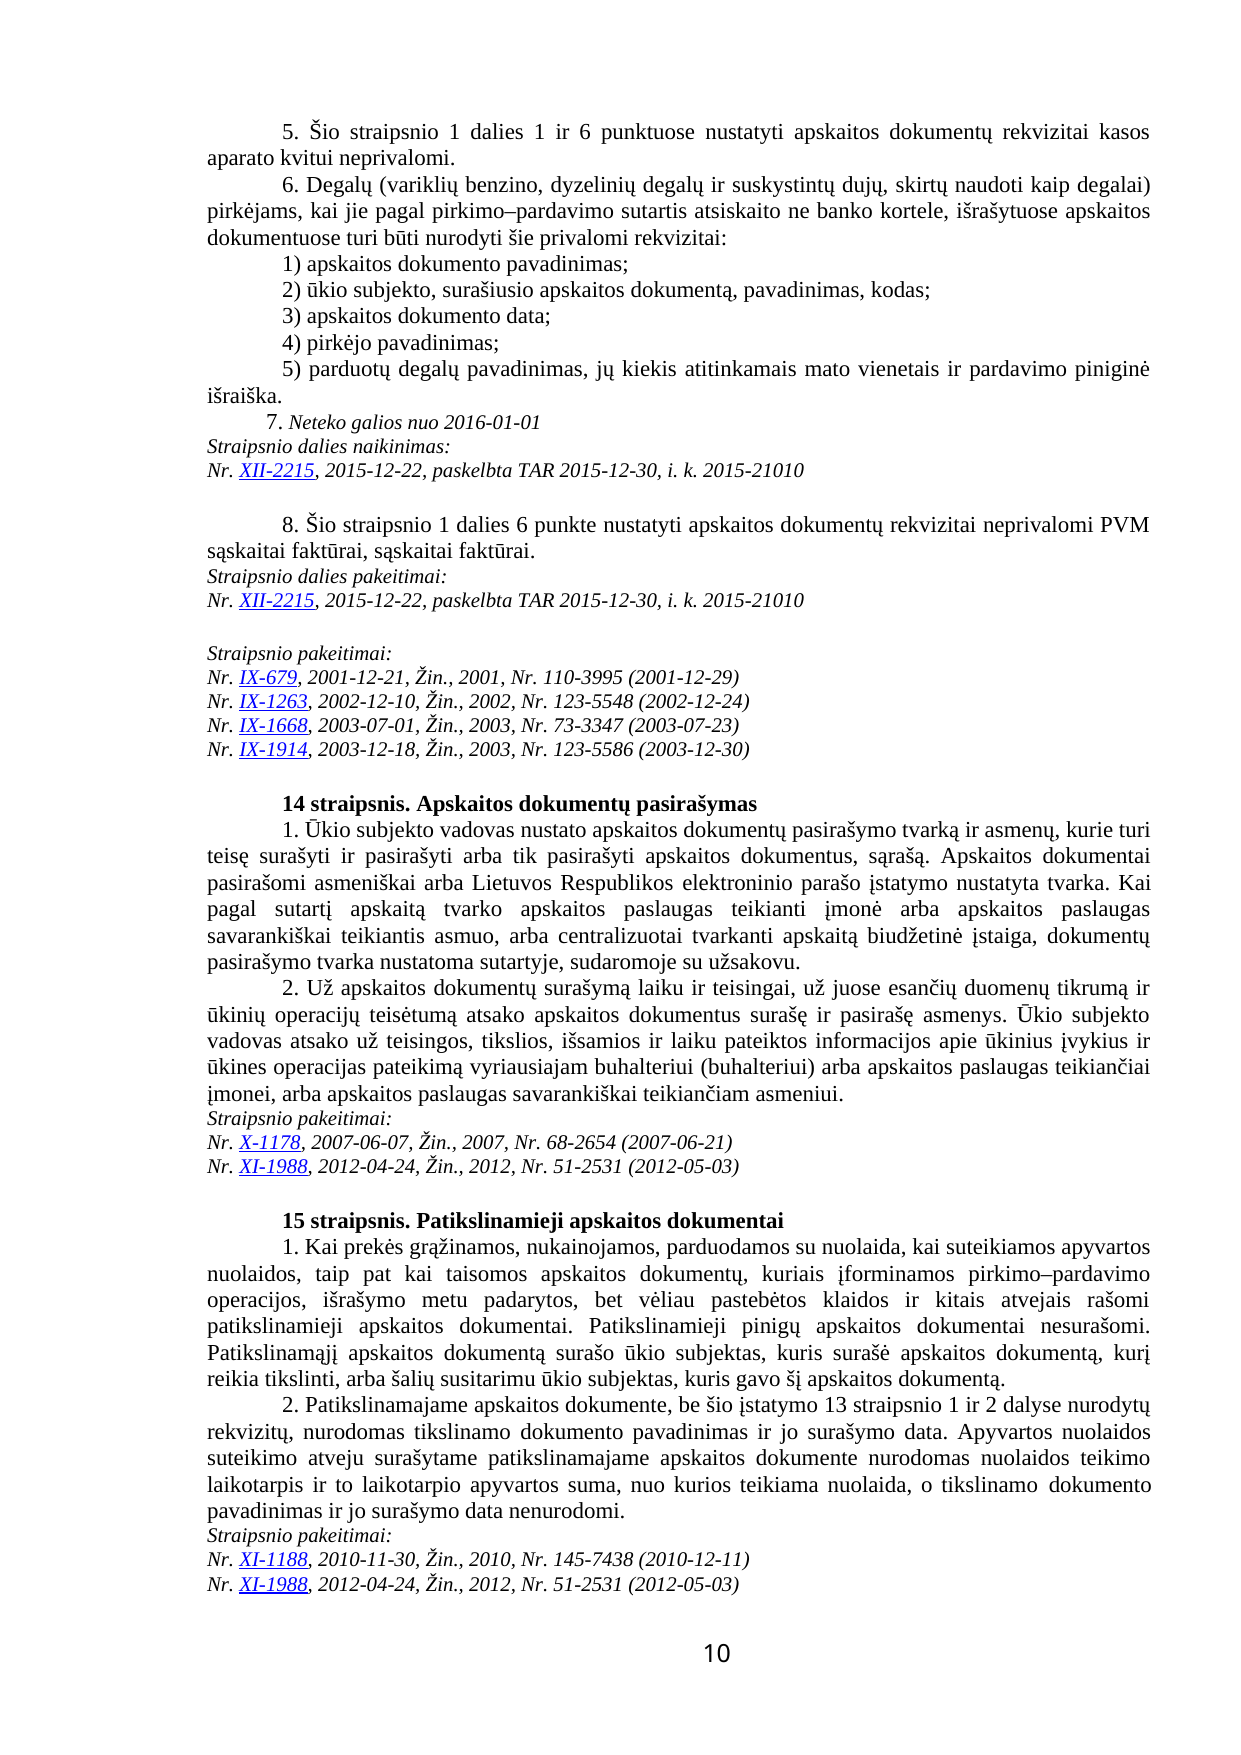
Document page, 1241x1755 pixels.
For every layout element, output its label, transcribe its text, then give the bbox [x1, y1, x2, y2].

text 2. Patikslinamajame apskaitos dokumente, be šio įstatymo 13 straipsnio 1 ir 2 dalyse nurodytų rekvizitų, nurodomas tikslinamo dokumento pavadinimas ir jo surašymo data. Apyvartos nuolaidos suteikimo atveju surašytame patikslinamajame apskaitos dokumente nurodomas nuolaidos teikimo laikotarpis ir to laikotarpio apyvartos suma, nuo kurios teikiama nuolaida, o tikslinamo dokumento pavadinimas ir jo surašymo data nenurodomi. [207, 1392, 1152, 1523]
text 8. Šio straipsnio 1 dalies 6 punkte nustatyti apskaitos dokumentų rekvizitai neprivalomi PVM sąskaitai faktūrai, sąskaitai faktūrai. [207, 511, 1152, 564]
text 5. Šio straipsnio 1 dalies 1 ir 6 punktuose nustatyti apskaitos dokumentų rekvizitai kasos aparato kvitui neprivalomi. [207, 118, 1152, 171]
text 7. Neteko galios nuo 2016-01-01 [207, 408, 1152, 434]
text 3) apskaitos dokumento data; [207, 303, 1152, 329]
text Nr. XII-2215, 2015-12-22, paskelbta TAR 2015-12-30, i. k. 2015-21010 [207, 458, 1152, 482]
text Straipsnio pakeitimai: [207, 641, 1152, 665]
text 5) parduotų degalų pavadinimas, jų kiekis atitinkamais mato vienetais ir pardavimo piniginė išraiška. [207, 355, 1152, 408]
text Nr. IX-1668, 2003-07-01, Žin., 2003, Nr. 73-3347 (2003-07-23) [207, 713, 1152, 737]
text 1. Ūkio subjekto vadovas nustato apskaitos dokumentų pasirašymo tvarką ir asmenų, kurie turi teisę surašyti ir pasirašyti arba tik pasirašyti apskaitos dokumentus, sąrašą. Apskaitos dokumentai pasirašomi asmeniškai arba Lietuvos Respublikos elektroninio parašo įstatymo nustatyta tvarka. Kai pagal sutartį apskaitą tvarko apskaitos paslaugas teikianti įmonė arba apskaitos paslaugas savarankiškai teikiantis asmuo, arba centralizuotai tvarkanti apskaitą biudžetinė įstaiga, dokumentų pasirašymo tvarka nustatoma sutartyje, sudaromoje su užsakovu. [207, 816, 1152, 974]
text 6. Degalų (variklių benzino, dyzelinių degalų ir suskystintų dujų, skirtų naudoti kaip degalai) pirkėjams, kai jie pagal pirkimo–pardavimo sutartis atsiskaito ne banko kortele, išrašytuose apskaitos dokumentuose turi būti nurodyti šie privalomi rekvizitai: [207, 171, 1152, 250]
text Nr. IX-1914, 2003-12-18, Žin., 2003, Nr. 123-5586 (2003-12-30) [207, 737, 1152, 761]
text Straipsnio pakeitimai: [207, 1523, 1152, 1547]
text Nr. IX-1263, 2002-12-10, Žin., 2002, Nr. 123-5548 (2002-12-24) [207, 689, 1152, 713]
text 15 straipsnis. Patikslinamieji apskaitos dokumentai [207, 1207, 1152, 1233]
text 2) ūkio subjekto, surašiusio apskaitos dokumentą, pavadinimas, kodas; [207, 276, 1152, 303]
text Straipsnio dalies pakeitimai: [207, 564, 1152, 588]
text Nr. XII-2215, 2015-12-22, paskelbta TAR 2015-12-30, i. k. 2015-21010 [207, 588, 1152, 612]
text 1. Kai prekės grąžinamos, nukainojamos, parduodamos su nuolaida, kai suteikiamos apyvartos nuolaidos, taip pat kai taisomos apskaitos dokumentų, kuriais įforminamos pirkimo–pardavimo operacijos, išrašymo metu padarytos, bet vėliau pastebėtos klaidos ir kitais atvejais rašomi patikslinamieji apskaitos dokumentai. Patikslinamieji pinigų apskaitos dokumentai nesurašomi. Patikslinamąjį apskaitos dokumentą surašo ūkio subjektas, kuris surašė apskaitos dokumentą, kurį reikia tikslinti, arba šalių susitarimu ūkio subjektas, kuris gavo šį apskaitos dokumentą. [207, 1233, 1152, 1392]
text Nr. XI-1188, 2010-11-30, Žin., 2010, Nr. 145-7438 (2010-12-11) [207, 1547, 1152, 1571]
text 4) pirkėjo pavadinimas; [207, 329, 1152, 355]
text Straipsnio pakeitimai: [207, 1106, 1152, 1130]
text Nr. XI-1988, 2012-04-24, Žin., 2012, Nr. 51-2531 (2012-05-03) [207, 1571, 1152, 1596]
text 2. Už apskaitos dokumentų surašymą laiku ir teisingai, už juose esančių duomenų tikrumą ir ūkinių operacijų teisėtumą atsako apskaitos dokumentus surašę ir pasirašę asmenys. Ūkio subjekto vadovas atsako už teisingos, tikslios, išsamios ir laiku pateiktos informacijos apie ūkinius įvykius ir ūkines operacijas pateikimą vyriausiajam buhalteriui (buhalteriui) arba apskaitos paslaugas teikiančiai įmonei, arba apskaitos paslaugas savarankiškai teikiančiam asmeniui. [207, 974, 1152, 1106]
text Nr. X-1178, 2007-06-07, Žin., 2007, Nr. 68-2654 (2007-06-21) [207, 1130, 1152, 1154]
text 14 straipsnis. Apskaitos dokumentų pasirašymas [207, 790, 1152, 816]
text Nr. XI-1988, 2012-04-24, Žin., 2012, Nr. 51-2531 (2012-05-03) [207, 1154, 1152, 1178]
text 1) apskaitos dokumento pavadinimas; [207, 250, 1152, 276]
text Nr. IX-679, 2001-12-21, Žin., 2001, Nr. 110-3995 (2001-12-29) [207, 665, 1152, 689]
text Straipsnio dalies naikinimas: [207, 434, 1152, 458]
